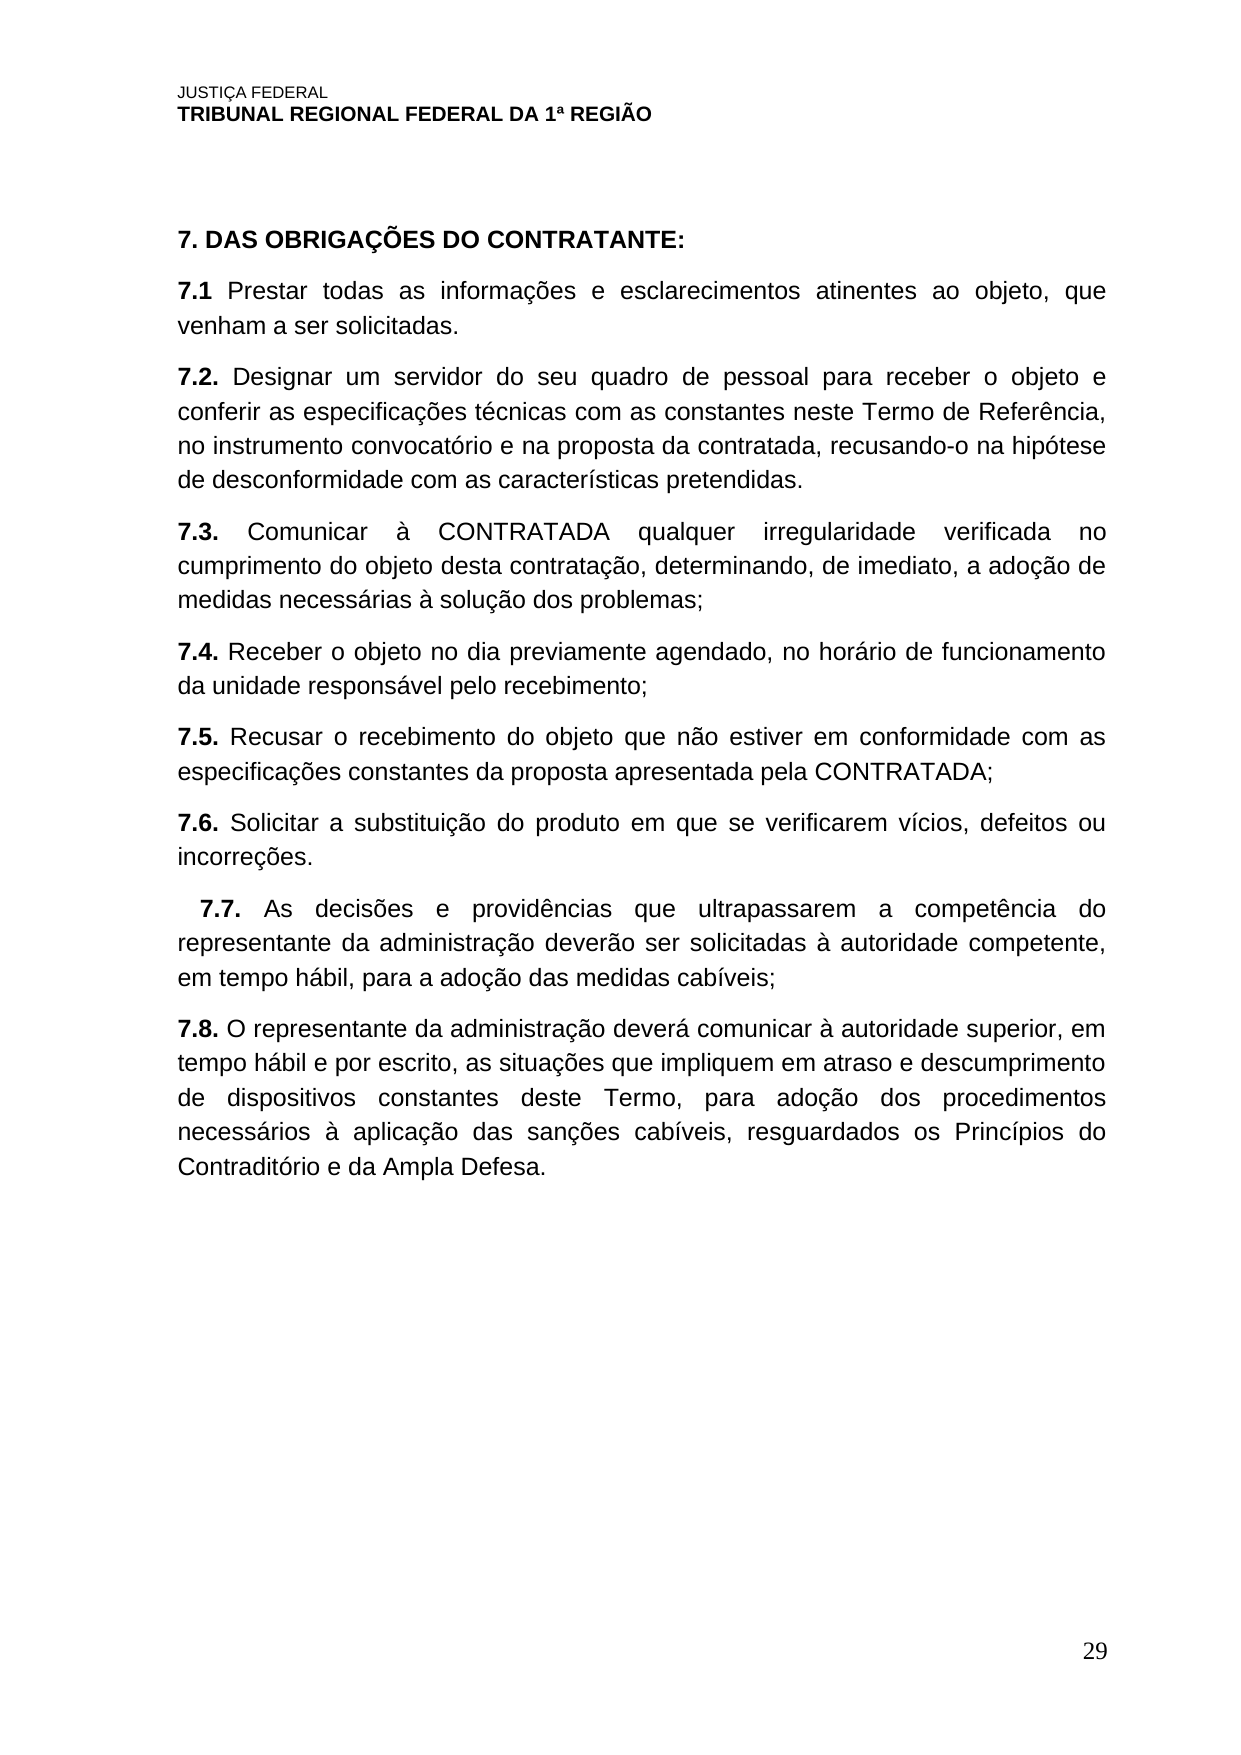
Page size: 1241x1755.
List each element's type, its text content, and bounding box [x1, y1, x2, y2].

text 7.4. Receber o objeto no dia previamente agendado, no horário de funcionamento da unidade responsável pelo recebimento; [177, 637, 308, 700]
text 7.8. O representante da administração deverá comunicar à autoridade superior, em tempo hábil e por escrito, as situações que impliquem em atraso e descumprimento de dispositivos constantes deste Termo, para adoção dos procedimentos necessários à aplicação das sanções cabíveis, resguardados os Princípios do Contraditório e da Ampla Defesa. [177, 1014, 308, 1180]
text 7.8. O representante da administração deverá comunicar à autoridade superior, em tempo hábil e por escrito, as situações que impliquem em atraso e descumprimento de dispositivos constantes deste Termo, para adoção dos procedimentos necessários à aplicação das sanções cabíveis, resguardados os Princípios do Contraditório e da Ampla Defesa. [985, 1014, 1107, 1180]
text 7.1 Prestar todas as informações e esclarecimentos atinentes ao objeto, que venham a ser solicitadas. [177, 276, 1107, 339]
text 7.6. Solicitar a substituição do produto em que se verificarem vícios, defeitos ou incorreções. [177, 808, 308, 871]
text 7.7. As decisões e providências que ultrapassarem a competência do representante da administração deverão ser solicitadas à autoridade competente, em tempo hábil, para a adoção das medidas cabíveis; [177, 893, 308, 991]
text 7.2. Designar um servidor do seu quadro de pessoal para receber o objeto e conferir as especificações técnicas com as constantes neste Termo de Referência, no instrumento convocatório e na proposta da contratada, recusando-o na hipótese de desconformidade com as características pretendidas. [177, 362, 1107, 494]
text 7.3. Comunicar à CONTRATADA qualquer irregularidade verificada no cumprimento do objeto desta contratação, determinando, de imediato, a adoção de medidas necessárias à solução dos problemas; [177, 517, 1107, 614]
text 7.5. Recusar o recebimento do objeto que não estiver em conformidade com as especificações constantes da proposta apresentada pela CONTRATADA; [985, 722, 1107, 786]
text 7.5. Recusar o recebimento do objeto que não estiver em conformidade com as especificações constantes da proposta apresentada pela CONTRATADA; [177, 722, 308, 786]
text 7.6. Solicitar a substituição do produto em que se verificarem vícios, defeitos ou incorreções. [985, 808, 1107, 871]
text 7.7. As decisões e providências que ultrapassarem a competência do representante da administração deverão ser solicitadas à autoridade competente, em tempo hábil, para a adoção das medidas cabíveis; [985, 893, 1107, 991]
text 7.4. Receber o objeto no dia previamente agendado, no horário de funcionamento da unidade responsável pelo recebimento; [985, 637, 1107, 700]
text 7. DAS OBRIGAÇÕES DO CONTRATANTE: [177, 225, 1107, 254]
